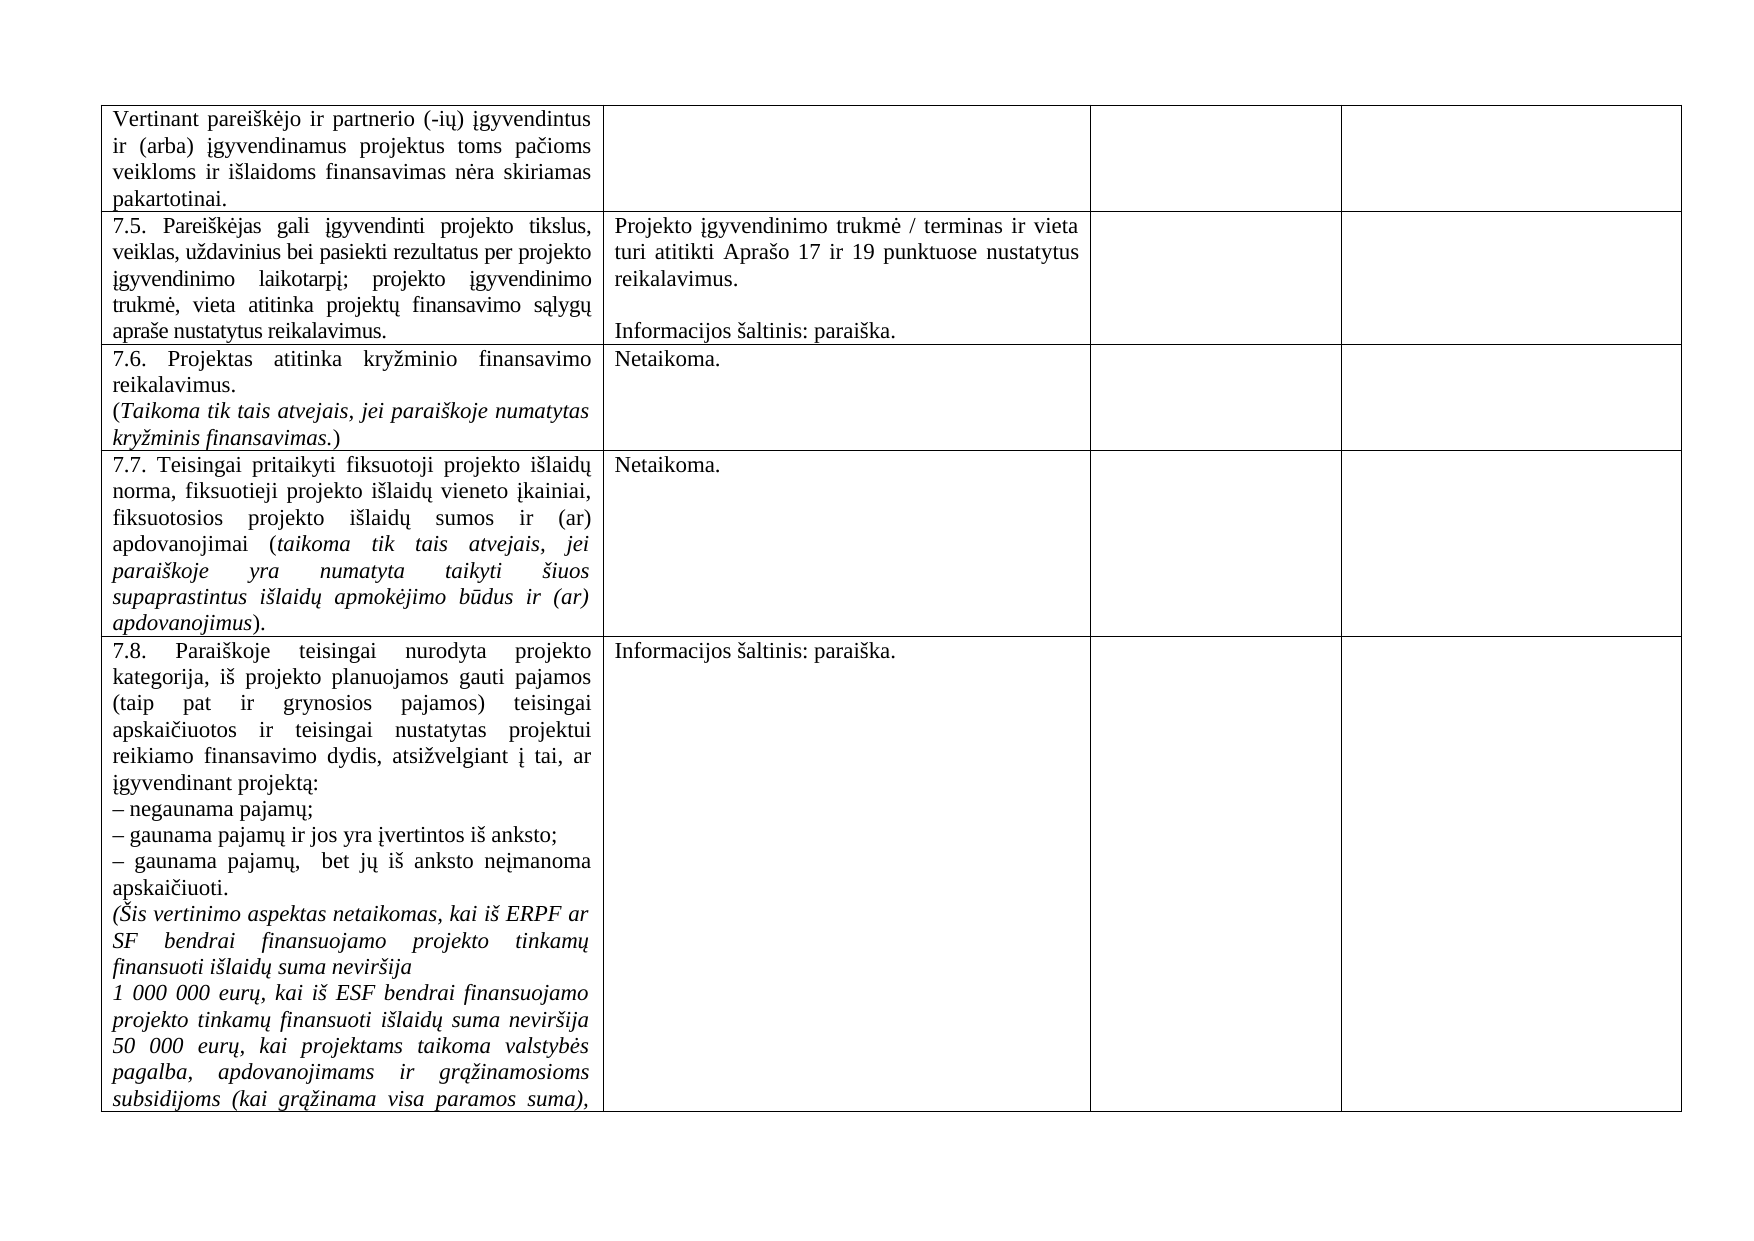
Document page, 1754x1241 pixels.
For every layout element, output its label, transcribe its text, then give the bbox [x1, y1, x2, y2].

table_cell Informacijos šaltinis: paraiška. [604, 637, 1090, 1111]
table_cell [1091, 637, 1341, 1111]
table_cell Vertinant pareiškėjo ir partnerio (-ių) įgyvendintus ir (arba) įgyvendinamus projektus toms pačioms veikloms ir išlaidoms finansavimas nėra skiriamas pakartotinai. [102, 106, 603, 211]
table_cell 7.7. Teisingai pritaikyti fiksuotoji projekto išlaidų norma, fiksuotieji projekto išlaidų vieneto įkainiai, fiksuotosios projekto išlaidų sumos ir (ar) apdovanojimai (taikoma tik tais atvejais, jei paraiškoje yra numatyta taikyti šiuos supaprastintus išlaidų apmokėjimo būdus ir (ar) apdovanojimus). [102, 451, 603, 636]
table_cell [1091, 106, 1341, 211]
table_cell [604, 106, 1090, 211]
table_cell [1342, 106, 1681, 211]
table_cell 7.6. Projektas atitinka kryžminio finansavimo reikalavimus. (Taikoma tik tais atvejais, jei paraiškoje numatytas kryžminis finansavimas.) [102, 345, 603, 450]
table_cell 7.5. Pareiškėjas gali įgyvendinti projekto tikslus, veiklas, uždavinius bei pasiekti rezultatus per projekto įgyvendinimo laikotarpį; projekto įgyvendinimo trukmė, vieta atitinka projektų finansavimo sąlygų apraše nustatytus reikalavimus. [102, 212, 603, 344]
table_cell [1342, 451, 1681, 636]
table_cell [1091, 451, 1341, 636]
table_cell 7.8. Paraiškoje teisingai nurodyta projekto kategorija, iš projekto planuojamos gauti pajamos (taip pat ir grynosios pajamos) teisingai apskaičiuotos ir teisingai nustatytas projektui reikiamo finansavimo dydis, atsižvelgiant į tai, ar įgyvendinant projektą: – negaunama pajamų; – gaunama pajamų ir jos yra įvertintos iš anksto; – gaunama pajamų, bet jų iš anksto neįmanoma apskaičiuoti. (Šis vertinimo aspektas netaikomas, kai iš ERPF ar SF bendrai finansuojamo projekto tinkamų finansuoti išlaidų suma neviršija 1 000 000 eurų, kai iš ESF bendrai finansuojamo projekto tinkamų finansuoti išlaidų suma neviršija 50 000 eurų, kai projektams taikoma valstybės pagalba, apdovanojimams ir grąžinamosioms subsidijoms (kai grąžinama visa paramos suma), [102, 637, 603, 1111]
table_cell [1342, 345, 1681, 450]
table_cell Projekto įgyvendinimo trukmė / terminas ir vieta turi atitikti Aprašo 17 ir 19 punktuose nustatytus reikalavimus. Informacijos šaltinis: paraiška. [604, 212, 1090, 344]
table_cell [1091, 212, 1341, 344]
table_cell Netaikoma. [604, 345, 1090, 450]
table_cell [1091, 345, 1341, 450]
table_cell [1342, 212, 1681, 344]
table_cell [1342, 637, 1681, 1111]
table_cell Netaikoma. [604, 451, 1090, 636]
